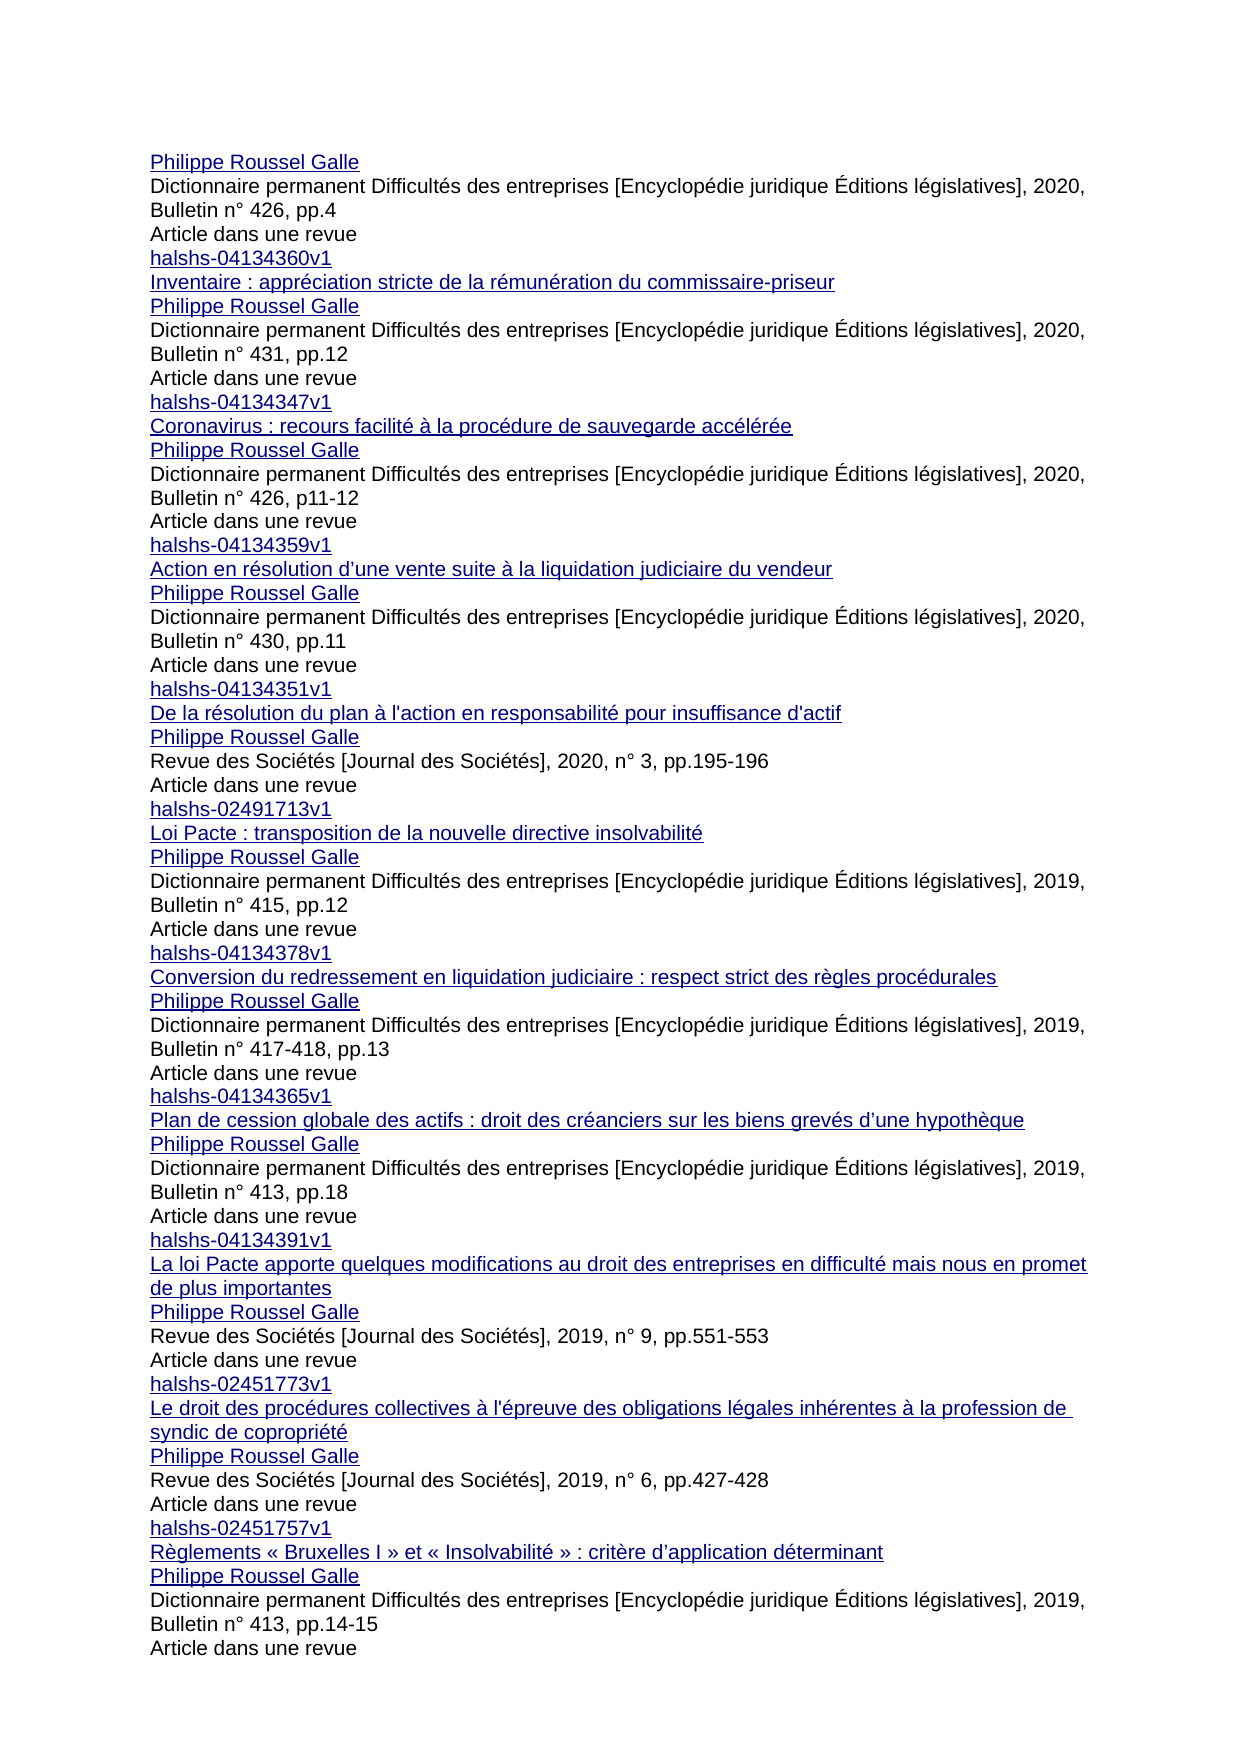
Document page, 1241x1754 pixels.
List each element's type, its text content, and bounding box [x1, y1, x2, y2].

table_cell Conversion du redressement en liquidation judiciaire : respect strict des règles procédurales Philippe Roussel Galle Dictionnaire permanent Difficultés des entreprises [Encyclopédie juridique Éditions législatives], 2019, Bulletin n° 417-418, pp.13 Article dans une revue halshs-04134365v1 [150, 965, 1090, 1108]
table_cell Le droit des procédures collectives à l'épreuve des obligations légales inhérentes à la profession de syndic de copropriété Philippe Roussel Galle Revue des Sociétés [Journal des Sociétés], 2019, n° 6, pp.427-428 Article dans une revue halshs-02451757v1 [150, 1396, 1090, 1539]
table_cell Action en résolution d’une vente suite à la liquidation judiciaire du vendeur Philippe Roussel Galle Dictionnaire permanent Difficultés des entreprises [Encyclopédie juridique Éditions législatives], 2020, Bulletin n° 430, pp.11 Article dans une revue halshs-04134351v1 [150, 557, 1090, 701]
table_cell Coronavirus : recours facilité à la procédure de sauvegarde accélérée Philippe Roussel Galle Dictionnaire permanent Difficultés des entreprises [Encyclopédie juridique Éditions législatives], 2020, Bulletin n° 426, p11-12 Article dans une revue halshs-04134359v1 [150, 414, 1090, 557]
table_cell Règlements « Bruxelles I » et « Insolvabilité » : critère d’application déterminant Philippe Roussel Galle Dictionnaire permanent Difficultés des entreprises [Encyclopédie juridique Éditions législatives], 2019, Bulletin n° 413, pp.14-15 Article dans une revue [150, 1540, 1090, 1659]
table_cell Loi Pacte : transposition de la nouvelle directive insolvabilité Philippe Roussel Galle Dictionnaire permanent Difficultés des entreprises [Encyclopédie juridique Éditions législatives], 2019, Bulletin n° 415, pp.12 Article dans une revue halshs-04134378v1 [150, 821, 1090, 964]
table_cell Philippe Roussel Galle Dictionnaire permanent Difficultés des entreprises [Encyclopédie juridique Éditions législatives], 2020, Bulletin n° 426, pp.4 Article dans une revue halshs-04134360v1 [150, 150, 1090, 270]
table_cell Plan de cession globale des actifs : droit des créanciers sur les biens grevés d’une hypothèque Philippe Roussel Galle Dictionnaire permanent Difficultés des entreprises [Encyclopédie juridique Éditions législatives], 2019, Bulletin n° 413, pp.18 Article dans une revue halshs-04134391v1 [150, 1108, 1090, 1252]
table_cell De la résolution du plan à l'action en responsabilité pour insuffisance d'actif Philippe Roussel Galle Revue des Sociétés [Journal des Sociétés], 2020, n° 3, pp.195-196 Article dans une revue halshs-02491713v1 [150, 701, 1090, 821]
table_cell Inventaire : appréciation stricte de la rémunération du commissaire-priseur Philippe Roussel Galle Dictionnaire permanent Difficultés des entreprises [Encyclopédie juridique Éditions législatives], 2020, Bulletin n° 431, pp.12 Article dans une revue halshs-04134347v1 [150, 270, 1090, 413]
table_cell La loi Pacte apporte quelques modifications au droit des entreprises en difficulté mais nous en promet de plus importantes Philippe Roussel Galle Revue des Sociétés [Journal des Sociétés], 2019, n° 9, pp.551-553 Article dans une revue halshs-02451773v1 [150, 1252, 1090, 1396]
